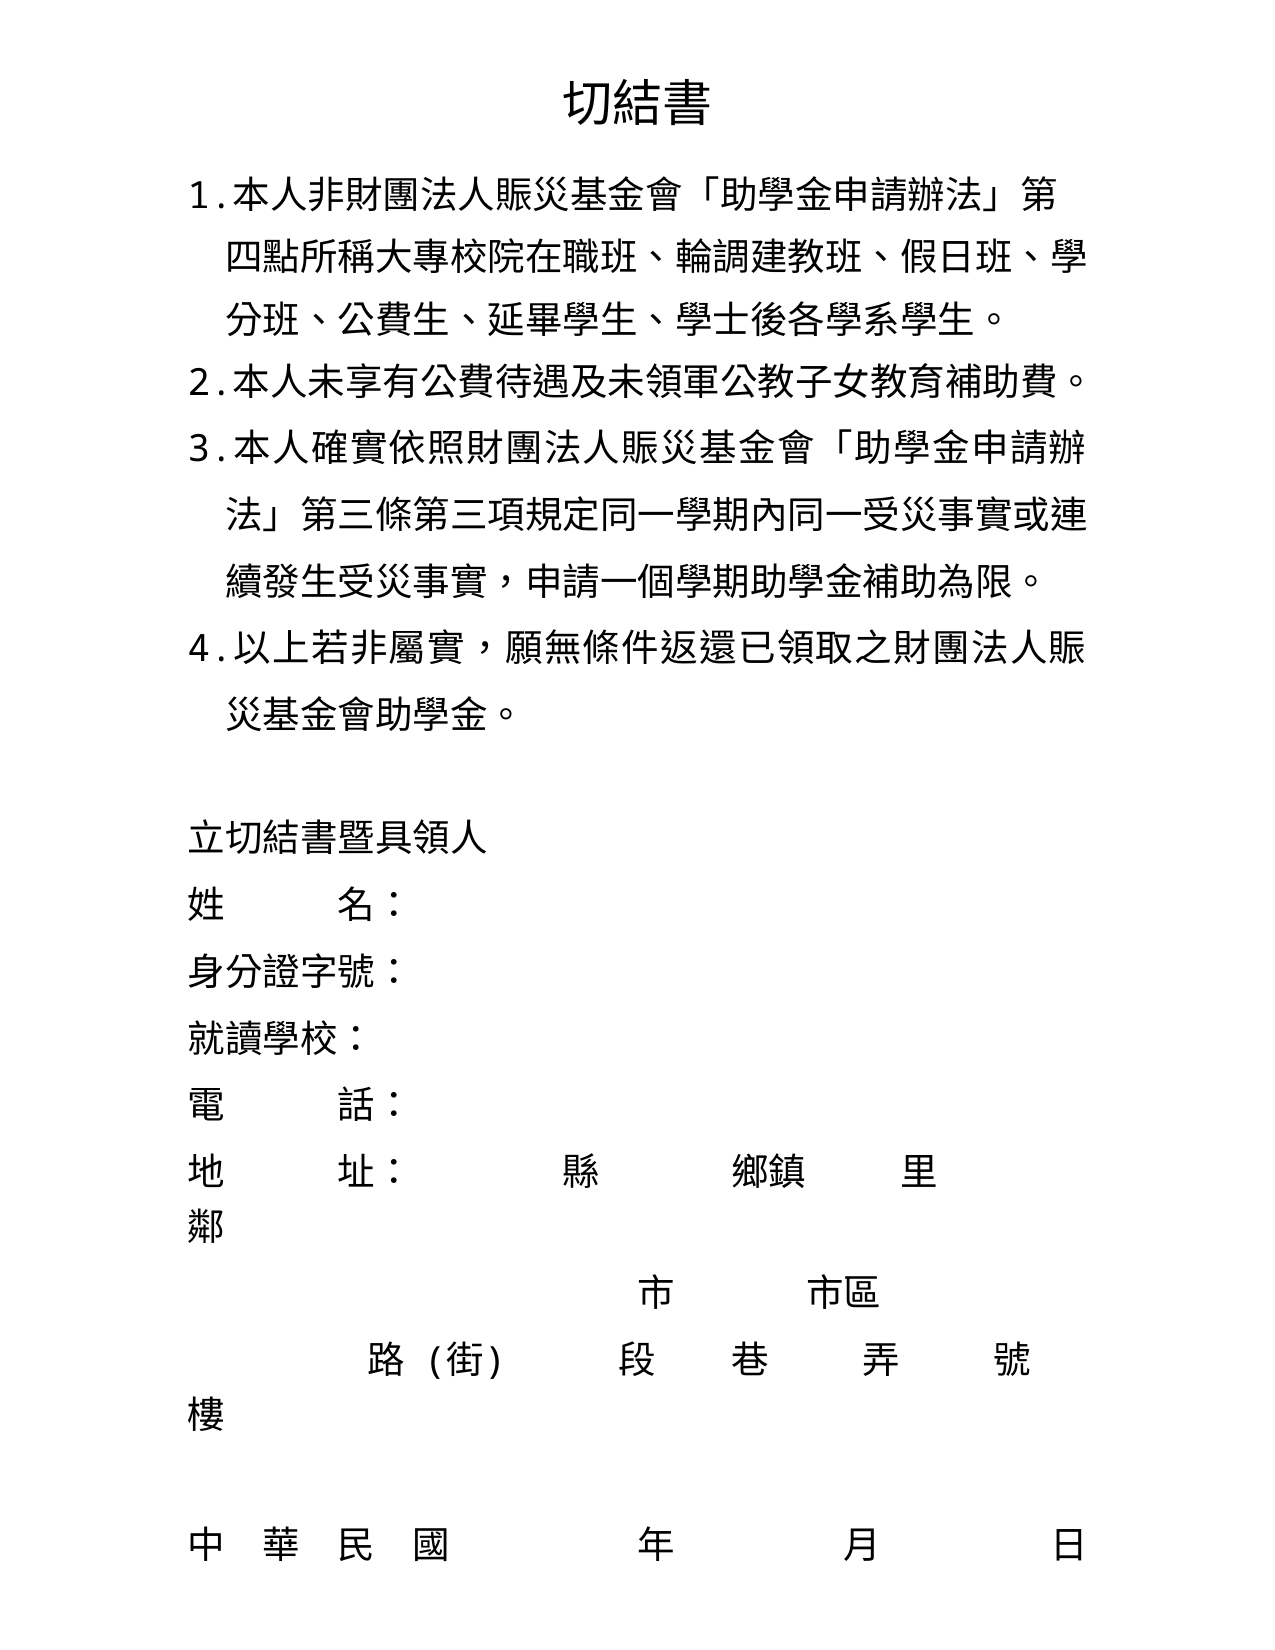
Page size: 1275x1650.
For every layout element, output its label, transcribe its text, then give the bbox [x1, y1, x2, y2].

text 4.以上若非屬實，願無條件返還已領取之財團法人賑災基金會助學金。 [187, 608, 1088, 742]
text 就讀學校： [187, 1009, 1088, 1063]
text 2.本人未享有公費待遇及未領軍公教子女教育補助費。 [187, 346, 1088, 408]
text 市 市區 [187, 1263, 1088, 1318]
text 立切結書暨具領人 [187, 808, 1088, 863]
text 3.本人確實依照財團法人賑災基金會「助學金申請辦法」第三條第三項規定同一學期內同一受災事實或連續發生受災事實，申請一個學期助學金補助為限。 [187, 408, 1088, 608]
text 姓 名： [187, 875, 1088, 929]
text 身分證字號： [187, 942, 1088, 996]
text 電 話： [187, 1075, 1088, 1130]
text 1.本人非財團法人賑災基金會「助學金申請辦法」第四點所稱大專校院在職班、輪調建教班、假日班、學分班、公費生、延畢學生、學士後各學系學生。 [187, 158, 1088, 346]
text 地 址： 縣 鄉鎮 里 鄰 [187, 1142, 1088, 1251]
text 切結書 [187, 75, 1088, 133]
text 中 華 民 國 年 月 日 [187, 1515, 1088, 1569]
text 路 (街) 段 巷 弄 號 樓 [187, 1330, 1088, 1439]
